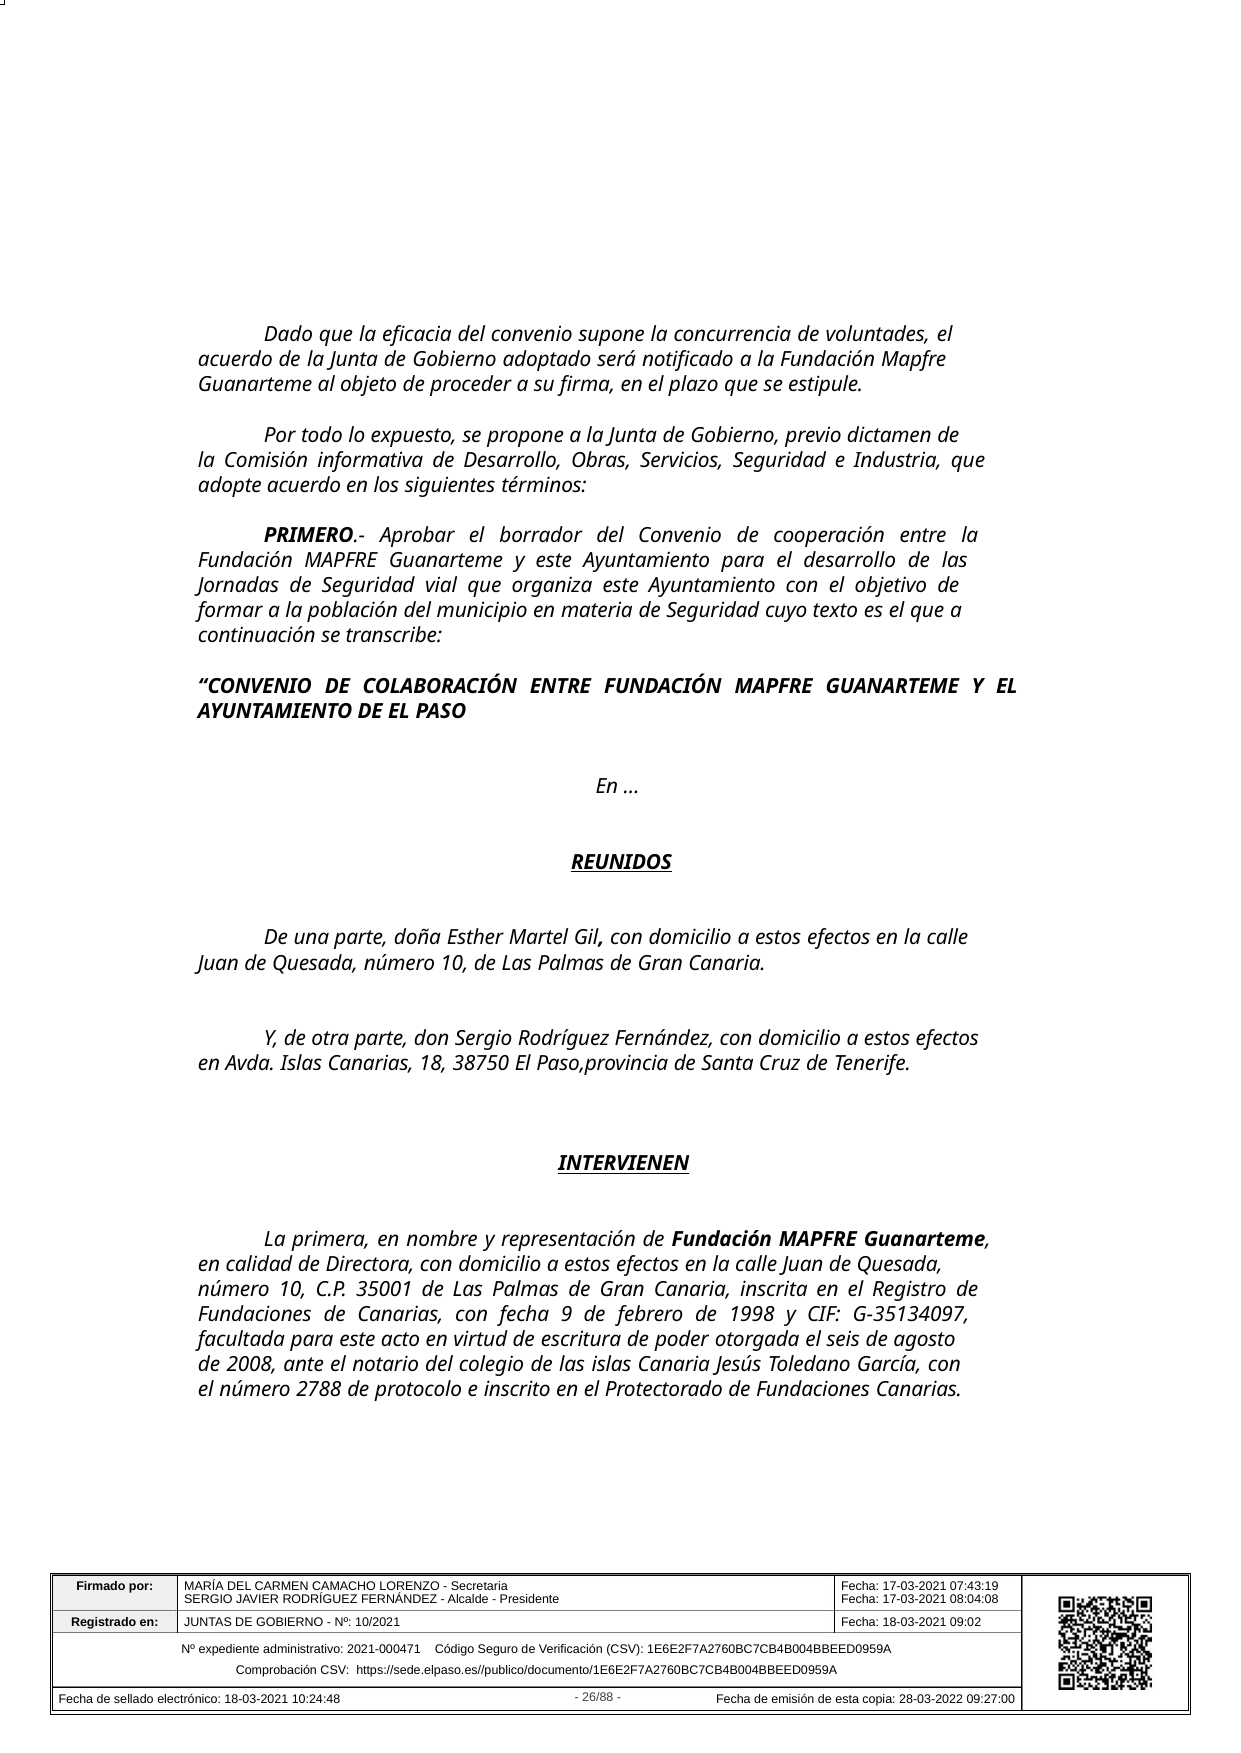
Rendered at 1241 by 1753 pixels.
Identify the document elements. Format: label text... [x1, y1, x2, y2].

text Fecha de sellado electrónico: 18-03-2021 10:24:48 [58, 1692, 365, 1706]
text SERGIO JAVIER RODRÍGUEZ FERNÁNDEZ - Alcalde - Presidente [184, 1593, 586, 1607]
text En … [595, 774, 670, 799]
text - 26/88 - [574, 1691, 640, 1705]
text Fecha: 18-03-2021 09:02 [841, 1615, 1002, 1629]
text Fundación MAPFRE Guanarteme y este Ayuntamiento para el desarrollo de las [198, 548, 1068, 572]
text Firmado por: [76, 1579, 172, 1593]
text Comprobación CSV: https://sede.elpaso.es//publico/documento/1E6E2F7A2760BC7CB4B004BBEED0959A [236, 1663, 917, 1677]
text Dado que la eficacia del convenio supone la concurrencia de voluntades, el [264, 322, 1068, 346]
text CONVENIO DE COLABORACIÓN ENTRE FUNDACIÓN MAPFRE GUANARTEME Y EL [207, 673, 1067, 698]
text en calidad de Directora, con domicilio a estos efectos en la calle Juan de Quesada, [198, 1252, 1068, 1276]
text AYUNTAMIENTO DE EL PASO [198, 698, 495, 723]
text De una parte, doña Esther Martel Gil, con domicilio a estos efectos en la calle [264, 924, 1068, 949]
text adopte acuerdo en los siguientes términos: [198, 473, 1068, 497]
text número 10, C.P. 35001 de Las Palmas de Gran Canaria, inscrita en el Registro de [198, 1277, 1068, 1302]
text INTERVIENEN [558, 1150, 707, 1176]
text PRIMERO.- Aprobar el borrador del Convenio de cooperación entre la [264, 522, 1068, 547]
text La primera, en nombre y representación de Fundación MAPFRE Guanarteme, [264, 1226, 1068, 1251]
picture [51, 1574, 1190, 1714]
text JUNTAS DE GOBIERNO - Nº: 10/2021 [184, 1615, 426, 1629]
text MARÍA DEL CARMEN CAMACHO LORENZO - Secretaria [184, 1579, 586, 1593]
text de 2008, ante el notario del colegio de las islas Canaria Jesús Toledano García, con [198, 1352, 1068, 1377]
text Y, de otra parte, don Sergio Rodríguez Fernández, con domicilio a estos efectos [264, 1026, 1068, 1050]
text Fundaciones de Canarias, con fecha 9 de febrero de 1998 y CIF: G-35134097, [198, 1302, 1068, 1327]
text Guanarteme al objeto de proceder a su firma, en el plazo que se estipule. [198, 372, 1068, 397]
text la Comisión informativa de Desarrollo, Obras, Servicios, Seguridad e Industria, que [198, 448, 1068, 472]
text continuación se transcribe: [198, 623, 1068, 648]
text Registrado en: [71, 1615, 177, 1629]
text Nº expediente administrativo: 2021-000471 Código Seguro de Verificación (CSV): 1E6E2F7A2760BC7CB4B004BBEED0959A [181, 1642, 917, 1656]
text Fecha: 17-03-2021 08:04:08 [841, 1593, 1022, 1607]
text Fecha de emisión de esta copia: 28-03-2022 09:27:00 [716, 1692, 1040, 1706]
text en Avda. Islas Canarias, 18, 38750 El Paso,provincia de Santa Cruz de Tenerife. [198, 1051, 1068, 1075]
text REUNIDOS [571, 849, 695, 874]
text “ [198, 673, 207, 698]
text Fecha: 17-03-2021 07:43:19 [841, 1579, 1022, 1593]
text formar a la población del municipio en materia de Seguridad cuyo texto es el que a [198, 598, 1068, 623]
text acuerdo de la Junta de Gobierno adoptado será notificado a la Fundación Mapfre [198, 347, 1068, 371]
text Por todo lo expuesto, se propone a la Junta de Gobierno, previo dictamen de [264, 422, 1068, 447]
text Juan de Quesada, número 10, de Las Palmas de Gran Canaria. [198, 950, 1068, 975]
text Jornadas de Seguridad vial que organiza este Ayuntamiento con el objetivo de [198, 573, 1068, 598]
text el número 2788 de protocolo e inscrito en el Protectorado de Fundaciones Canarias. [198, 1377, 1068, 1402]
text facultada para este acto en virtud de escritura de poder otorgada el seis de agosto [198, 1327, 1068, 1352]
